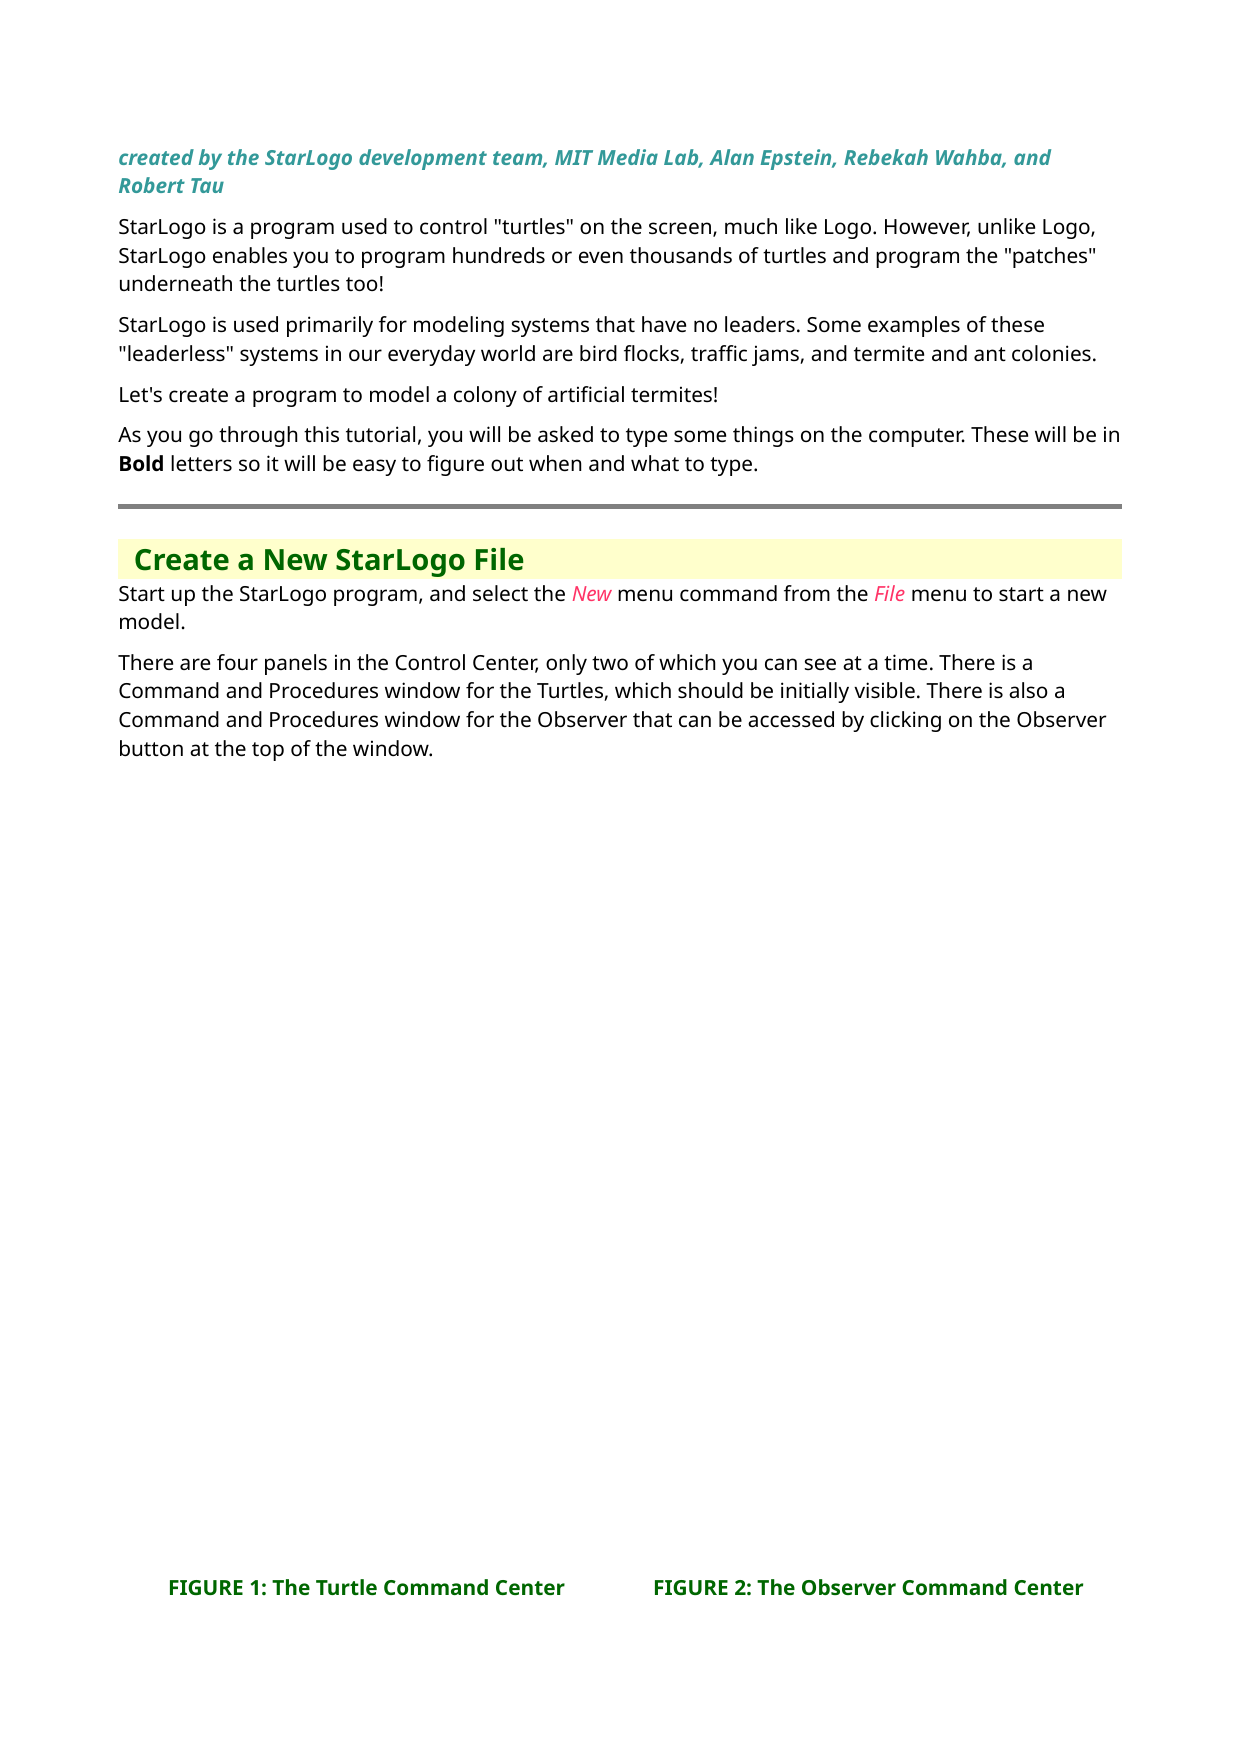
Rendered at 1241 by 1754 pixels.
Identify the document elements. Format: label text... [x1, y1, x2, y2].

text As you go through this tutorial, you will be asked to type some things on the computer. These will be in Bold letters so it will be easy to figure out when and what to type. [118, 421, 1122, 477]
table_header [1096, 763, 1122, 1548]
table_header [648, 765, 1094, 1546]
text Start up the StarLogo program, and select the New menu command from the File menu to start a new model. [118, 579, 1122, 636]
text There are four panels in the Control Center, only two of which you can see at a time. There is a Command and Procedures window for the Turtles, which should be initially visible. There is also a Command and Procedures window for the Observer that can be accessed by clicking on the Observer button at the top of the window. [118, 648, 1122, 763]
table_header [118, 763, 144, 1548]
table_cell FIGURE 2: The Observer Command Center [620, 1548, 1122, 1614]
table_header [620, 763, 646, 1548]
table_header [1113, 539, 1122, 579]
text Let's create a program to model a colony of artificial termites! [118, 380, 1122, 408]
subtitle created by the StarLogo development team, MIT Media Lab, Alan Epstein, Rebekah Wahba, and Robert Tau [118, 143, 1122, 200]
table_header [118, 539, 127, 579]
table_header [146, 765, 592, 1546]
text StarLogo is a program used to control "turtles" on the screen, much like Logo. However, unlike Logo, StarLogo enables you to program hundreds or even thousands of turtles and program the "patches" underneath the turtles too! [118, 212, 1122, 298]
table_header Create a New StarLogo File [128, 539, 1112, 579]
table_header [594, 763, 620, 1548]
table_cell FIGURE 1: The Turtle Command Center [118, 1548, 620, 1614]
text StarLogo is used primarily for modeling systems that have no leaders. Some examples of these "leaderless" systems in our everyday world are bird flocks, traffic jams, and termite and ant colonies. [118, 310, 1122, 367]
